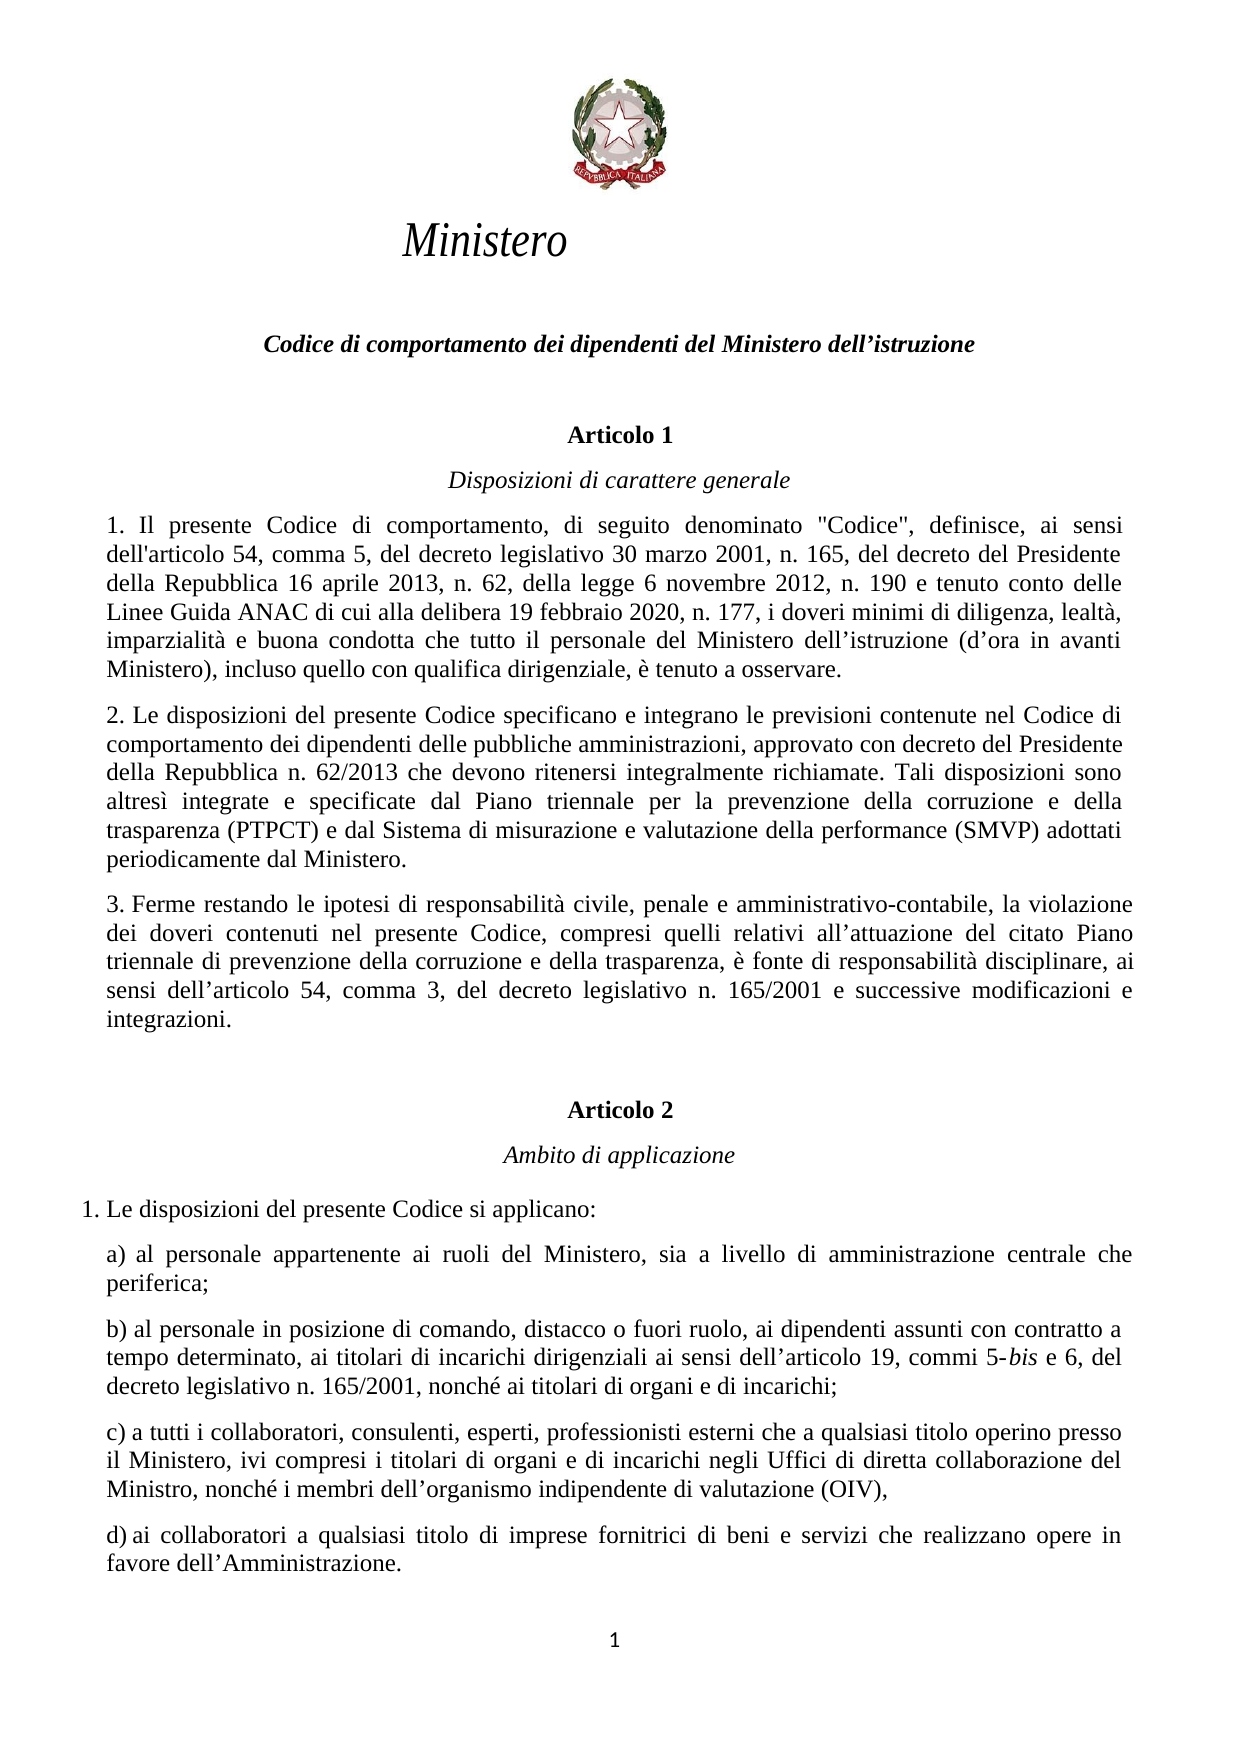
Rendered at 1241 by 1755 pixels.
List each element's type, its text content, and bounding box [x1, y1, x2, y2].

list al personale appartenente ai ruoli del Ministero, sia a livello di amministrazione centrale che periferica; [106, 1239, 1134, 1297]
list al personale in posizione di comando, distacco o fuori ruolo, ai dipendenti assunti con contratto a tempo determinato, ai titolari di incarichi dirigenziali ai sensi dell’articolo 19, commi 5-bis e 6, del decreto legislativo n. 165/2001, nonché ai titolari di organi e di incarichi; [106, 1314, 1122, 1400]
subtitle Articolo 1 [167, 420, 1073, 448]
text Codice di comportamento dei dipendenti del Ministero dell’istruzione [168, 329, 1073, 357]
subtitle Articolo 2 [167, 1095, 1073, 1123]
list a tutti i collaboratori, consulenti, esperti, professionisti esterni che a qualsiasi titolo operino presso il Ministero, ivi compresi i titolari di organi e di incarichi negli Uffici di diretta collaborazione del Ministro, nonché i membri dell’organismo indipendente di valutazione (OIV), [106, 1417, 1122, 1503]
list Il presente Codice di comportamento, di seguito denominato "Codice", definisce, ai sensi dell'articolo 54, comma 5, del decreto legislativo 30 marzo 2001, n. 165, del decreto del Presidente della Repubblica 16 aprile 2013, n. 62, della legge 6 novembre 2012, n. 190 e tenuto conto delle Linee Guida ANAC di cui alla delibera 19 febbraio 2020, n. 177, i doveri minimi di diligenza, lealtà, imparzialità e buona condotta che tutto il personale del Ministero dell’istruzione (d’ora in avanti Ministero), incluso quello con qualifica dirigenziale, è tenuto a osservare. [106, 511, 1123, 683]
list Le disposizioni del presente Codice si applicano: [81, 1194, 1134, 1223]
text Ambito di applicazione [168, 1140, 1073, 1169]
list Ferme restando le ipotesi di responsabilità civile, penale e amministrativo-contabile, la violazione dei doveri contenuti nel presente Codice, compresi quelli relativi all’attuazione del citato Piano triennale di prevenzione della corruzione e della trasparenza, è fonte di responsabilità disciplinare, ai sensi dell’articolo 54, comma 3, del decreto legislativo n. 165/2001 e successive modificazioni e integrazioni. [106, 889, 1134, 1033]
list Le disposizioni del presente Codice specificano e integrano le previsioni contenute nel Codice di comportamento dei dipendenti delle pubbliche amministrazioni, approvato con decreto del Presidente della Repubblica n. 62/2013 che devono ritenersi integralmente richiamate. Tali disposizioni sono altresì integrate e specificate dal Piano triennale per la prevenzione della corruzione e della trasparenza (PTPCT) e dal Sistema di misurazione e valutazione della performance (SMVP) adottati periodicamente dal Ministero. [106, 700, 1123, 872]
list ai collaboratori a qualsiasi titolo di imprese fornitrici di beni e servizi che realizzano opere in favore dell’Amministrazione. [106, 1520, 1122, 1577]
text Disposizioni di carattere generale [168, 465, 1073, 494]
